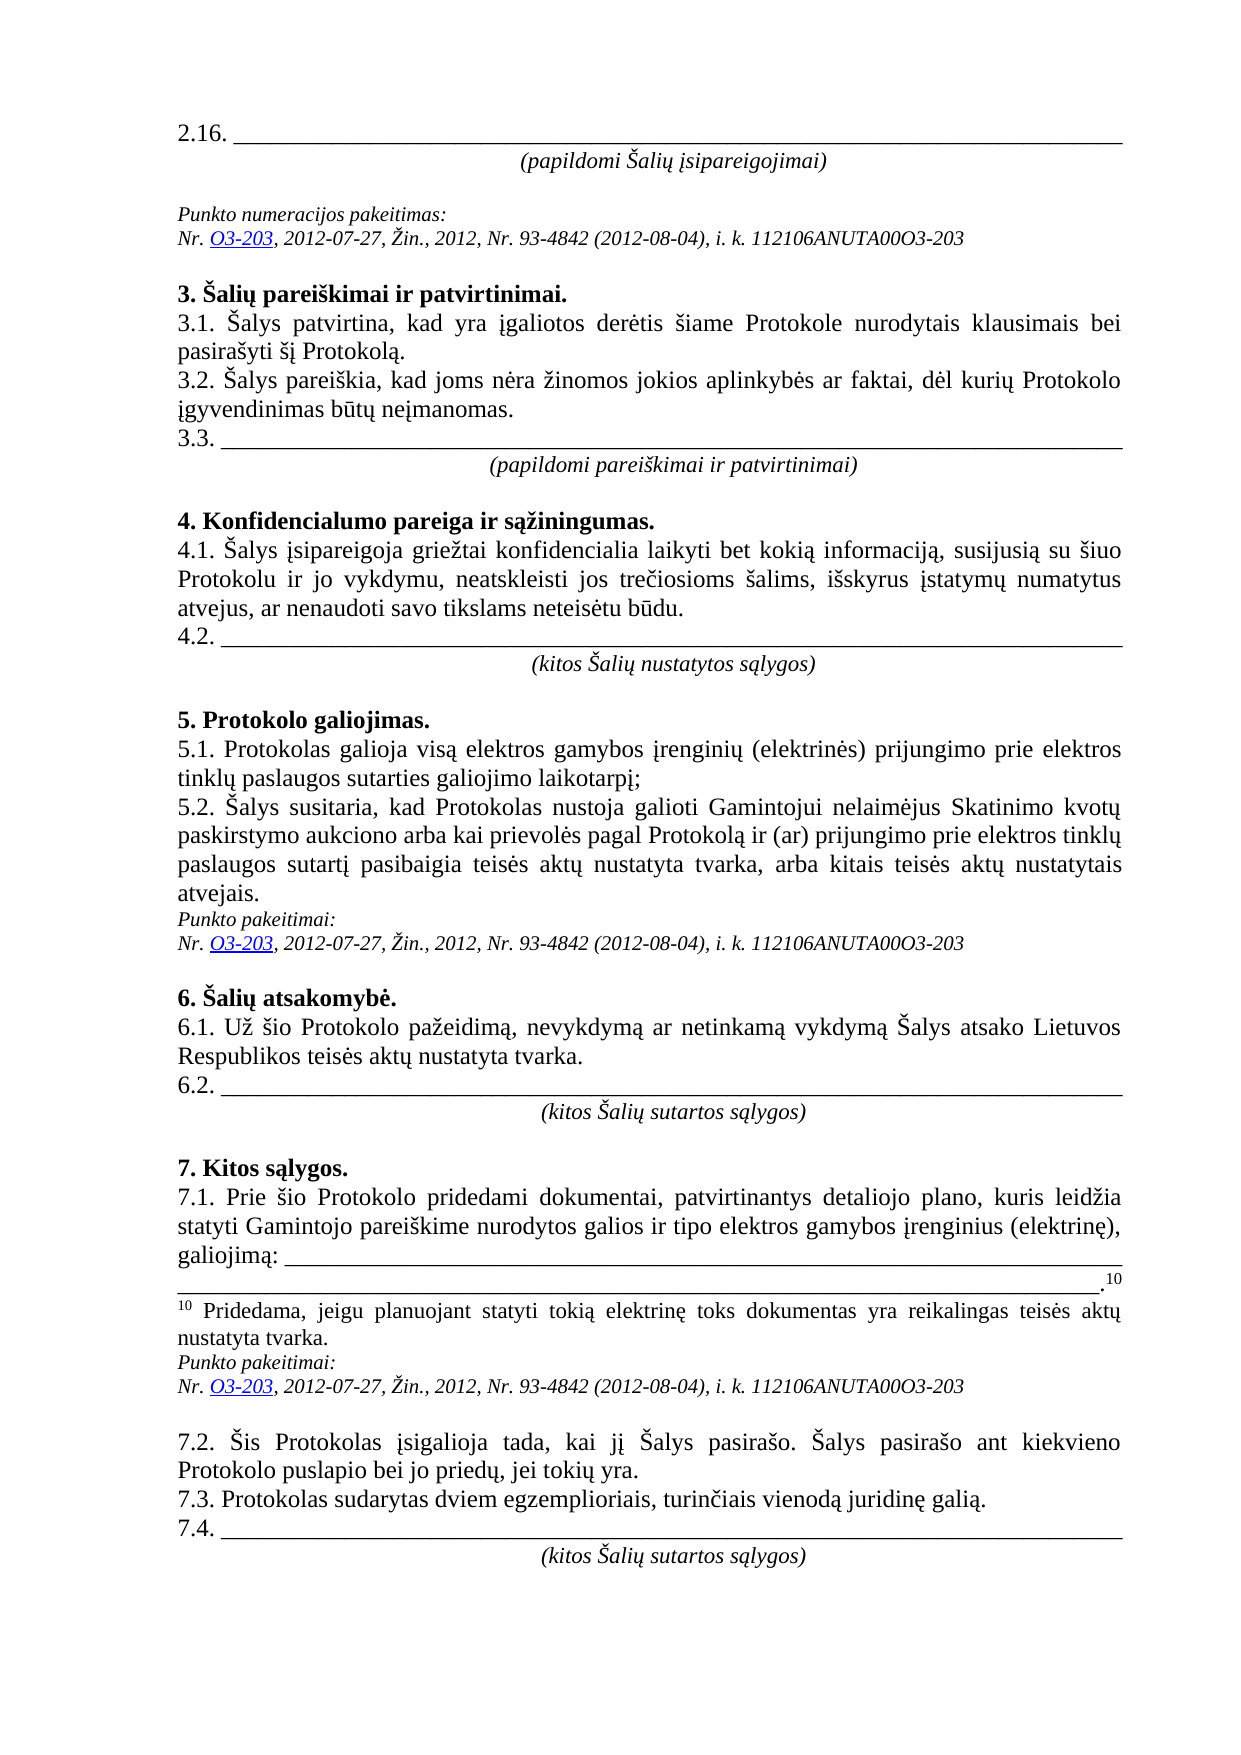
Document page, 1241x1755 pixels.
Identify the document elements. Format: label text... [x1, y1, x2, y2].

text 6. Šalių atsakomybė. [177, 983, 1122, 1012]
text Nr. O3-203, 2012-07-27, Žin., 2012, Nr. 93-4842 (2012-08-04), i. k. 112106ANUTA00O3-203 [177, 1374, 1122, 1398]
text 7.4. [177, 1513, 1122, 1542]
text Punkto pakeitimai: [177, 907, 1122, 931]
text 4. Konfidencialumo pareiga ir sąžiningumas. [177, 506, 1122, 535]
text 2.16. [177, 118, 1122, 147]
text (kitos Šalių sutartos sąlygos) [227, 1098, 1122, 1125]
text 7.3. Protokolas sudarytas dviem egzemplioriais, turinčiais vienodą juridinę galią. [177, 1484, 1122, 1513]
text 3. Šalių pareiškimai ir patvirtinimai. [177, 279, 1122, 308]
text 7.2. Šis Protokolas įsigalioja tada, kai jį Šalys pasirašo. Šalys pasirašo ant kiekvieno Protokolo puslapio bei jo priedų, jei tokių yra. [177, 1427, 1122, 1484]
text 3.2. Šalys pareiškia, kad joms nėra žinomos jokios aplinkybės ar faktai, dėl kurių Protokolo įgyvendinimas būtų neįmanomas. [177, 365, 1122, 423]
text Nr. O3-203, 2012-07-27, Žin., 2012, Nr. 93-4842 (2012-08-04), i. k. 112106ANUTA00O3-203 [177, 931, 1122, 955]
text 5.1. Protokolas galioja visą elektros gamybos įrenginių (elektrinės) prijungimo prie elektros tinklų paslaugos sutarties galiojimo laikotarpį; [177, 734, 1122, 792]
text Nr. O3-203, 2012-07-27, Žin., 2012, Nr. 93-4842 (2012-08-04), i. k. 112106ANUTA00O3-203 [177, 226, 1122, 250]
text 7.1. Prie šio Protokolo pridedami dokumentai, patvirtinantys detaliojo plano, kuris leidžia statyti Gamintojo pareiškime nurodytos galios ir tipo elektros gamybos įrenginius (elektrinę), galiojimą: [177, 1182, 1122, 1268]
text 10 Pridedama, jeigu planuojant statyti tokią elektrinę toks dokumentas yra reikalingas teisės aktų nustatyta tvarka. [177, 1297, 1122, 1350]
text Punkto numeracijos pakeitimas: [177, 202, 1122, 226]
text (kitos Šalių nustatytos sąlygos) [227, 650, 1122, 677]
text (papildomi pareiškimai ir patvirtinimai) [227, 451, 1122, 478]
text Punkto pakeitimai: [177, 1350, 1122, 1374]
text 4.1. Šalys įsipareigoja griežtai konfidencialia laikyti bet kokią informaciją, susijusią su šiuo Protokolu ir jo vykdymu, neatskleisti jos trečiosioms šalims, išskyrus įstatymų numatytus atvejus, ar nenaudoti savo tikslams neteisėtu būdu. [177, 535, 1122, 621]
text 4.2. [177, 621, 1122, 650]
text 5. Protokolo galiojimas. [177, 705, 1122, 734]
text 3.1. Šalys patvirtina, kad yra įgaliotos derėtis šiame Protokole nurodytais klausimais bei pasirašyti šį Protokolą. [177, 308, 1122, 365]
text 3.3. [177, 423, 1122, 451]
text _ .10 [177, 1268, 1122, 1297]
text 5.2. Šalys susitaria, kad Protokolas nustoja galioti Gamintojui nelaimėjus Skatinimo kvotų paskirstymo aukciono arba kai prievolės pagal Protokolą ir (ar) prijungimo prie elektros tinklų paslaugos sutartį pasibaigia teisės aktų nustatyta tvarka, arba kitais teisės aktų nustatytais atvejais. [177, 792, 1122, 907]
text 6.1. Už šio Protokolo pažeidimą, nevykdymą ar netinkamą vykdymą Šalys atsako Lietuvos Respublikos teisės aktų nustatyta tvarka. [177, 1012, 1122, 1070]
text 7. Kitos sąlygos. [177, 1153, 1122, 1182]
text (kitos Šalių sutartos sąlygos) [227, 1542, 1122, 1568]
text (papildomi Šalių įsipareigojimai) [227, 147, 1122, 173]
text 6.2. [177, 1070, 1122, 1098]
